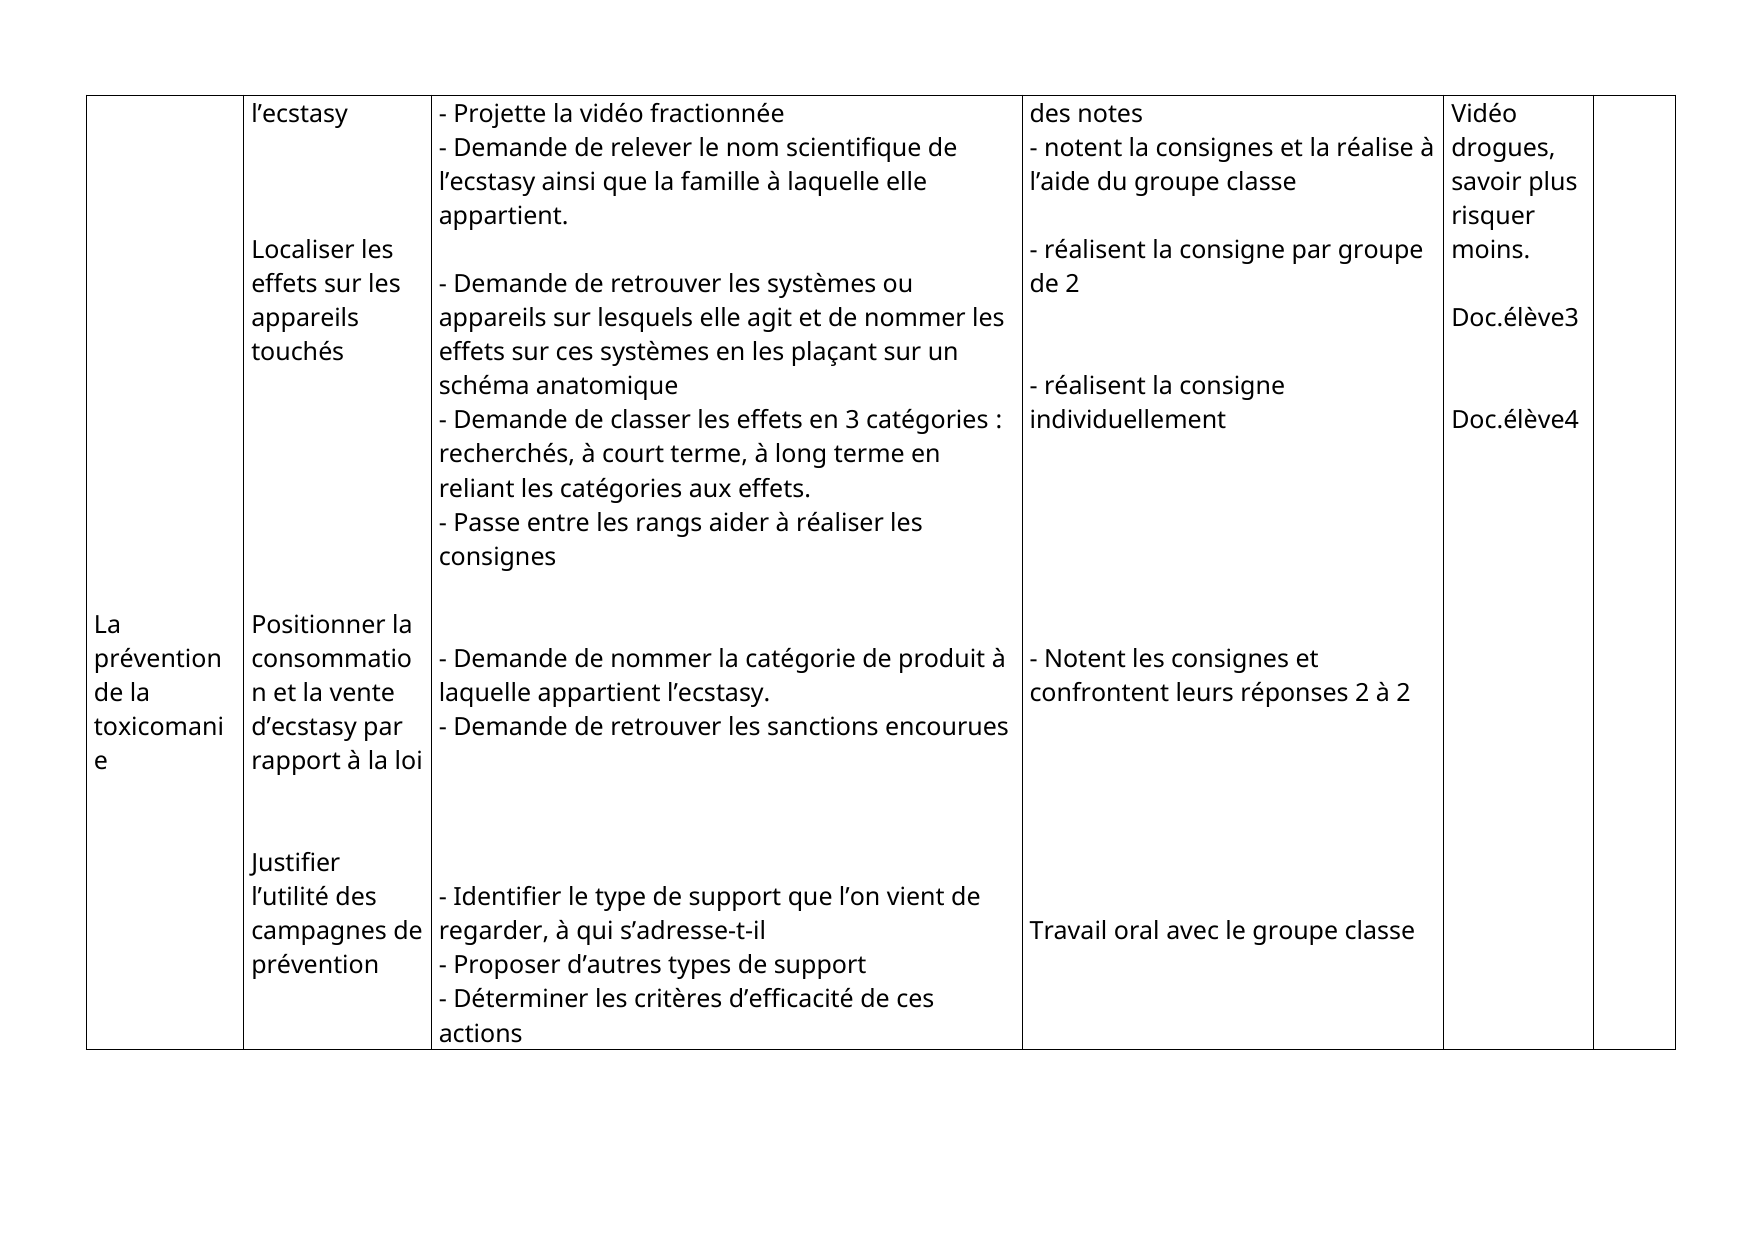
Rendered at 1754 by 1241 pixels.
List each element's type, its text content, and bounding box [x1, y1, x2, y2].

table_cell Vidéo drogues, savoir plus risquer moins. Doc.élève3 Doc.élève4 [1444, 96, 1593, 1049]
table_cell des notes - notent la consignes et la réalise à l’aide du groupe classe - réalisent la consigne par groupe de 2 - réalisent la consigne individuellement - Notent les consignes et confrontent leurs réponses 2 à 2 Travail oral avec le groupe classe [1023, 96, 1443, 1049]
table_cell [1594, 96, 1650, 1049]
table_cell l’ecstasy Localiser les effets sur les appareils touchés Positionner la consommation et la vente d’ecstasy par rapport à la loi Justifier l’utilité des campagnes de prévention [244, 96, 431, 1049]
table_cell [1650, 96, 1675, 1049]
table_cell La prévention de la toxicomanie [87, 96, 243, 1049]
table_cell - Projette la vidéo fractionnée - Demande de relever le nom scientifique de l’ecstasy ainsi que la famille à laquelle elle appartient. - Demande de retrouver les systèmes ou appareils sur lesquels elle agit et de nommer les effets sur ces systèmes en les plaçant sur un schéma anatomique - Demande de classer les effets en 3 catégories : recherchés, à court terme, à long terme en reliant les catégories aux effets. - Passe entre les rangs aider à réaliser les consignes - Demande de nommer la catégorie de produit à laquelle appartient l’ecstasy. - Demande de retrouver les sanctions encourues - Identifier le type de support que l’on vient de regarder, à qui s’adresse-t-il - Proposer d’autres types de support - Déterminer les critères d’efficacité de ces actions [432, 96, 1022, 1049]
